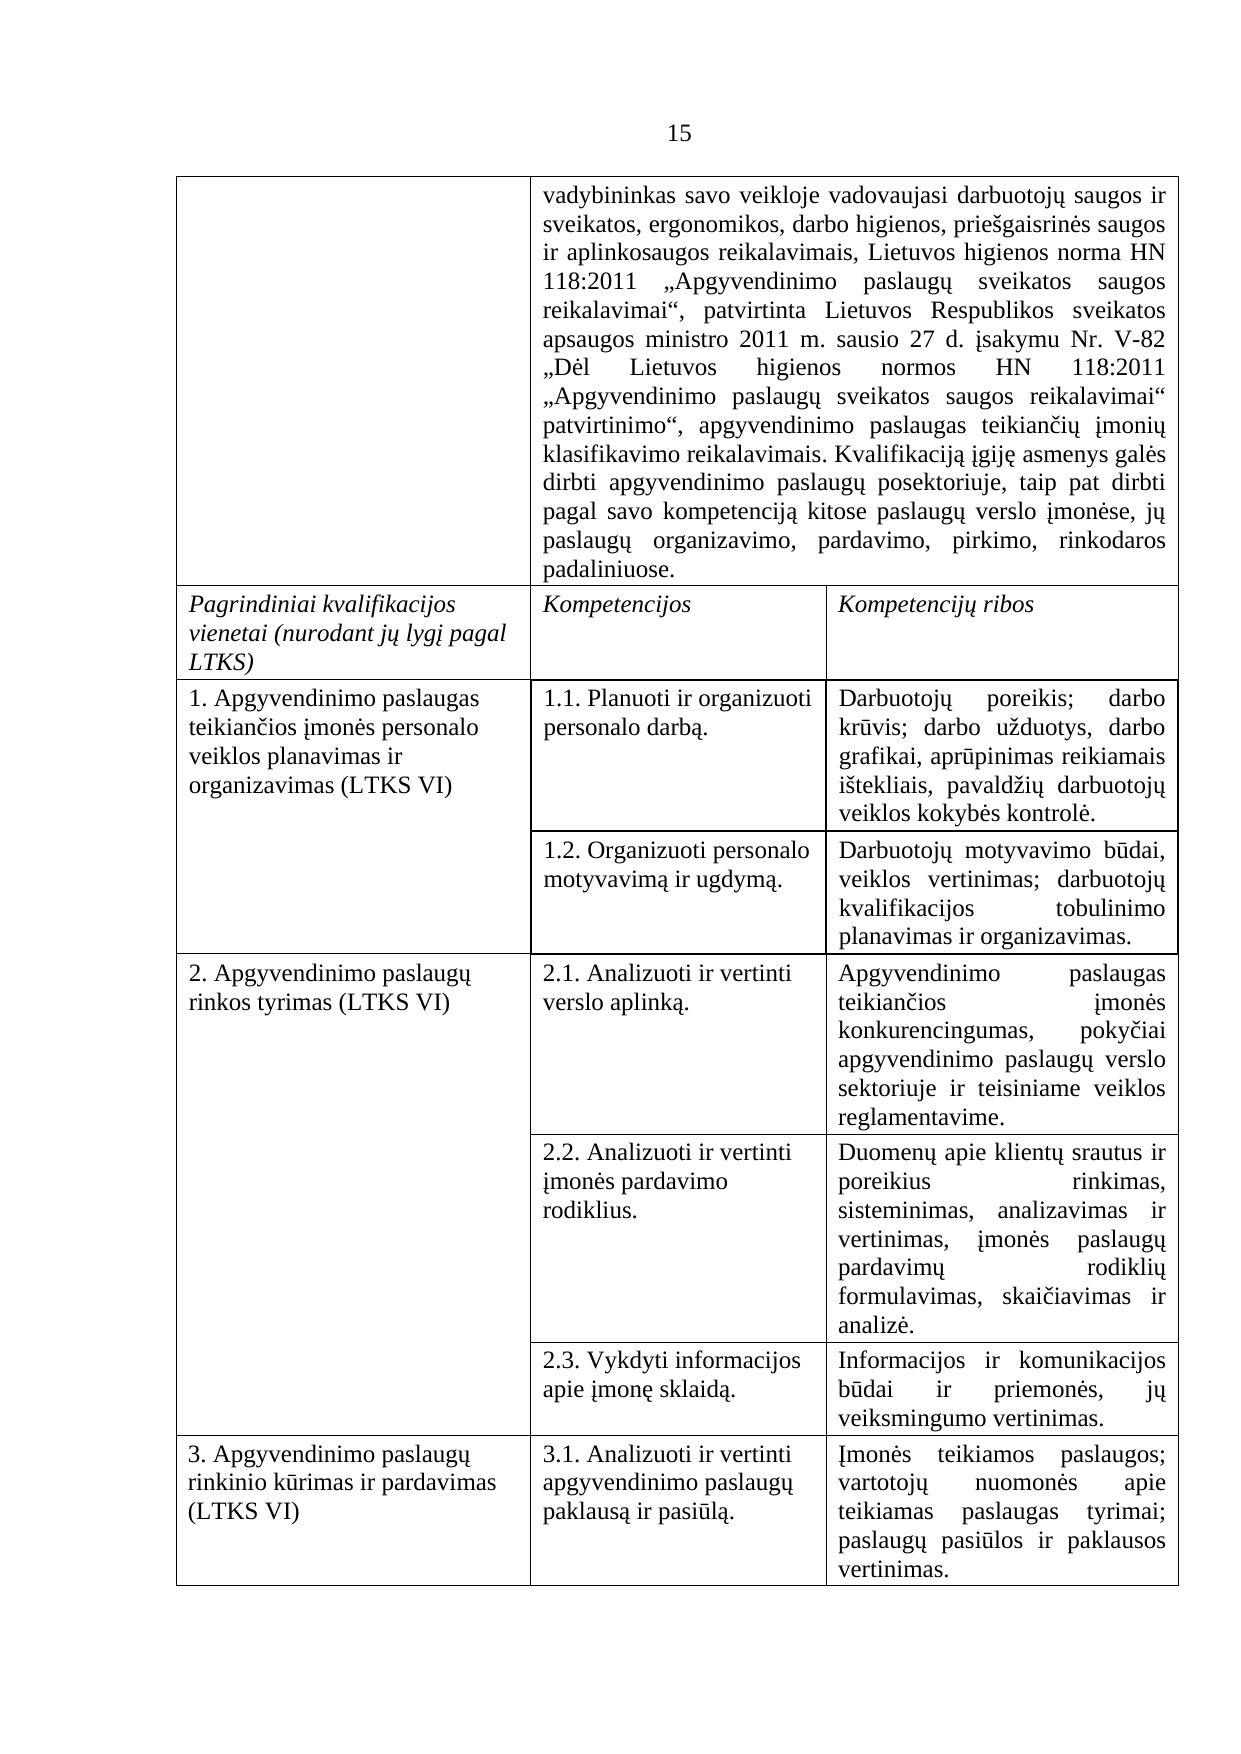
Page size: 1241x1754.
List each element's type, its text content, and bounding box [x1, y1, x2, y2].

table_cell Kompetencijos [531, 586, 826, 678]
table_header vadybininkas savo veikloje vadovaujasi darbuotojų saugos ir sveikatos, ergonomikos, darbo higienos, priešgaisrinės saugos ir aplinkosaugos reikalavimais, Lietuvos higienos norma HN 118:2011 „Apgyvendinimo paslaugų sveikatos saugos reikalavimai“, patvirtinta Lietuvos Respublikos sveikatos apsaugos ministro 2011 m. sausio 27 d. įsakymu Nr. V-82 „Dėl Lietuvos higienos normos HN 118:2011 „Apgyvendinimo paslaugų sveikatos saugos reikalavimai“ patvirtinimo“, apgyvendinimo paslaugas teikiančių įmonių klasifikavimo reikalavimais. Kvalifikaciją įgiję asmenys galės dirbti apgyvendinimo paslaugų posektoriuje, taip pat dirbti pagal savo kompetenciją kitose paslaugų verslo įmonėse, jų paslaugų organizavimo, pardavimo, pirkimo, rinkodaros padaliniuose. [531, 177, 1178, 585]
table_cell 2.1. Analizuoti ir vertinti verslo aplinką. [531, 955, 826, 1133]
table_header [177, 177, 530, 585]
table_cell 1. Apgyvendinimo paslaugas teikiančios įmonės personalo veiklos planavimas ir organizavimas (LTKS VI) [177, 680, 530, 953]
table_cell Duomenų apie klientų srautus ir poreikius rinkimas, sisteminimas, analizavimas ir vertinimas, įmonės paslaugų pardavimų rodiklių formulavimas, skaičiavimas ir analizė. [827, 1135, 1178, 1342]
table_cell Įmonės teikiamos paslaugos; vartotojų nuomonės apie teikiamas paslaugas tyrimai; paslaugų pasiūlos ir paklausos vertinimas. [827, 1436, 1178, 1585]
table_cell 2.2. Analizuoti ir vertinti įmonės pardavimo rodiklius. [531, 1135, 826, 1342]
table_cell Informacijos ir komunikacijos būdai ir priemonės, jų veiksmingumo vertinimas. [827, 1343, 1178, 1435]
table_cell 2.3. Vykdyti informacijos apie įmonę sklaidą. [531, 1343, 826, 1435]
table_cell Darbuotojų poreikis; darbo krūvis; darbo užduotys, darbo grafikai, aprūpinimas reikiamais ištekliais, pavaldžių darbuotojų veiklos kokybės kontrolė. [827, 681, 1177, 830]
table_cell 2. Apgyvendinimo paslaugų rinkos tyrimas (LTKS VI) [177, 954, 530, 1435]
table_cell Pagrindiniai kvalifikacijos vienetai (nurodant jų lygį pagal LTKS) [177, 586, 530, 678]
table_cell 3.1. Analizuoti ir vertinti apgyvendinimo paslaugų paklausą ir pasiūlą. [531, 1436, 826, 1585]
table_cell Kompetencijų ribos [827, 586, 1178, 678]
table_cell 1.1. Planuoti ir organizuoti personalo darbą. [532, 681, 825, 830]
table_cell Apgyvendinimo paslaugas teikiančios įmonės konkurencingumas, pokyčiai apgyvendinimo paslaugų verslo sektoriuje ir teisiniame veiklos reglamentavime. [827, 955, 1178, 1133]
table_cell 3. Apgyvendinimo paslaugų rinkinio kūrimas ir pardavimas (LTKS VI) [177, 1436, 530, 1585]
table_cell 1.2. Organizuoti personalo motyvavimą ir ugdymą. [532, 832, 825, 953]
table_cell Darbuotojų motyvavimo būdai, veiklos vertinimas; darbuotojų kvalifikacijos tobulinimo planavimas ir organizavimas. [827, 832, 1177, 953]
